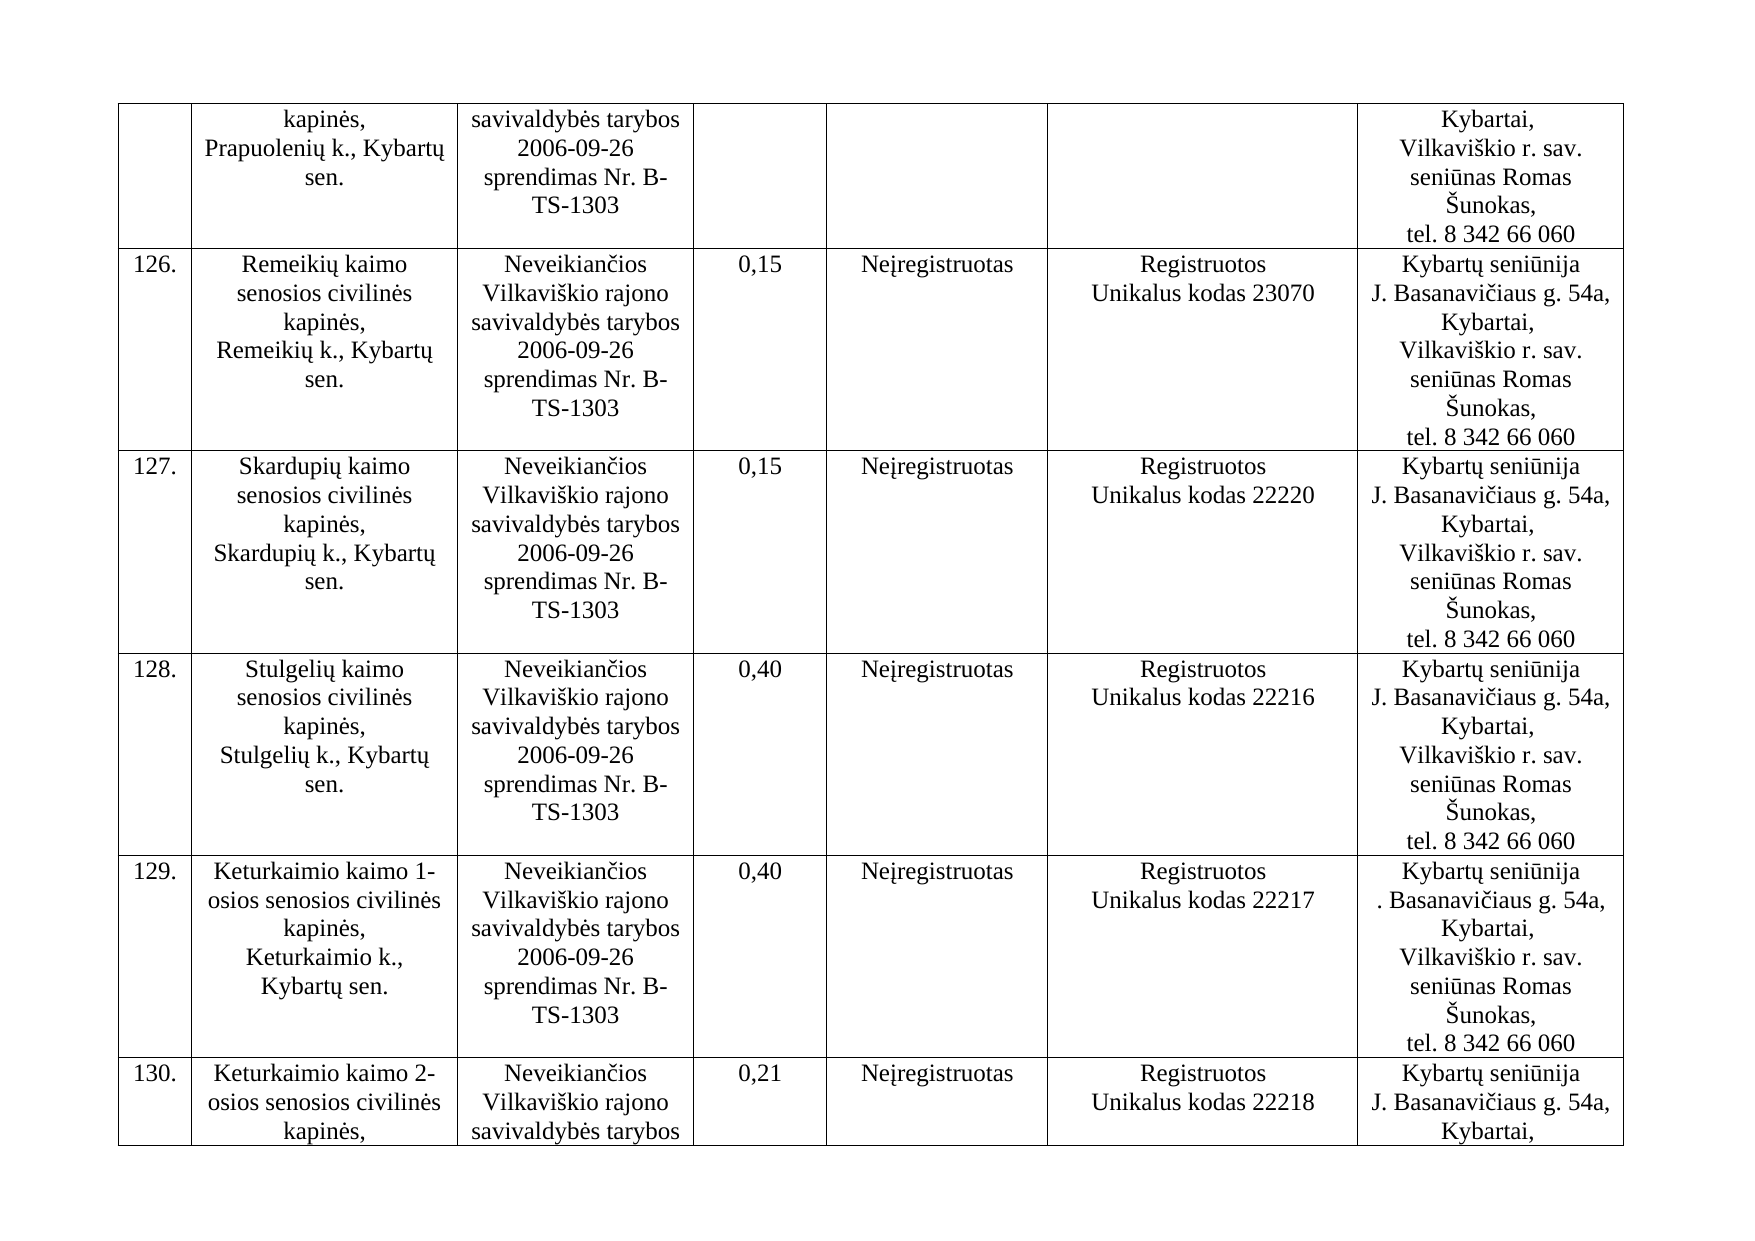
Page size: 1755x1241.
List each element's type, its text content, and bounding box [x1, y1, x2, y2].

table_cell Kybartų seniūnija J. Basanavičiaus g. 54a, Kybartai, Vilkaviškio r. sav. seniūnas Romas Šunokas, tel. 8 342 66 060 [1358, 451, 1623, 653]
table_cell Kybartų seniūnija J. Basanavičiaus g. 54a, Kybartai, [1358, 1058, 1623, 1144]
table_cell 128. [119, 654, 191, 855]
table_cell 129. [119, 856, 191, 1057]
table_cell Neveikiančios Vilkaviškio rajono savivaldybės tarybos 2006-09-26 sprendimas Nr. B-TS-1303 [458, 451, 693, 653]
table_cell Neveikiančios Vilkaviškio rajono savivaldybės tarybos 2006-09-26 sprendimas Nr. B-TS-1303 [458, 654, 693, 855]
table_cell 126. [119, 249, 191, 450]
table_cell [694, 104, 826, 248]
table_cell [827, 104, 1047, 248]
table_cell Neįregistruotas [827, 856, 1047, 1057]
table_cell Registruotos Unikalus kodas 22220 [1048, 451, 1357, 653]
table_cell Neįregistruotas [827, 654, 1047, 855]
table_cell Neveikiančios Vilkaviškio rajono savivaldybės tarybos 2006-09-26 sprendimas Nr. B-TS-1303 [458, 856, 693, 1057]
table_cell Neįregistruotas [827, 249, 1047, 450]
table_cell [119, 104, 191, 248]
table_cell Neįregistruotas [827, 451, 1047, 653]
table_cell Kybartų seniūnija . Basanavičiaus g. 54a, Kybartai, Vilkaviškio r. sav. seniūnas Romas Šunokas, tel. 8 342 66 060 [1358, 856, 1623, 1057]
table_cell 0,15 [694, 451, 826, 653]
table_cell Neveikiančios Vilkaviškio rajono savivaldybės tarybos [458, 1058, 693, 1144]
table_cell Keturkaimio kaimo 1-osios senosios civilinės kapinės, Keturkaimio k., Kybartų sen. [192, 856, 457, 1057]
table_cell 0,40 [694, 654, 826, 855]
table_cell Remeikių kaimo senosios civilinės kapinės, Remeikių k., Kybartų sen. [192, 249, 457, 450]
table_cell Neįregistruotas [827, 1058, 1047, 1144]
table_cell Skardupių kaimo senosios civilinės kapinės, Skardupių k., Kybartų sen. [192, 451, 457, 653]
table_cell Keturkaimio kaimo 2-osios senosios civilinės kapinės, [192, 1058, 457, 1144]
table_cell 130. [119, 1058, 191, 1144]
table_cell Kybartų seniūnija J. Basanavičiaus g. 54a, Kybartai, Vilkaviškio r. sav. seniūnas Romas Šunokas, tel. 8 342 66 060 [1358, 249, 1623, 450]
table_cell 127. [119, 451, 191, 653]
table_cell Kybartai, Vilkaviškio r. sav. seniūnas Romas Šunokas, tel. 8 342 66 060 [1358, 104, 1623, 248]
table_cell Neveikiančios Vilkaviškio rajono savivaldybės tarybos 2006-09-26 sprendimas Nr. B-TS-1303 [458, 249, 693, 450]
table_cell Stulgelių kaimo senosios civilinės kapinės, Stulgelių k., Kybartų sen. [192, 654, 457, 855]
table_cell 0,40 [694, 856, 826, 1057]
table_cell kapinės, Prapuolenių k., Kybartų sen. [192, 104, 457, 248]
table_cell 0,15 [694, 249, 826, 450]
table_cell Kybartų seniūnija J. Basanavičiaus g. 54a, Kybartai, Vilkaviškio r. sav. seniūnas Romas Šunokas, tel. 8 342 66 060 [1358, 654, 1623, 855]
table_cell [1048, 104, 1357, 248]
table_cell savivaldybės tarybos 2006-09-26 sprendimas Nr. B-TS-1303 [458, 104, 693, 248]
table_cell Registruotos Unikalus kodas 22218 [1048, 1058, 1357, 1144]
table_cell Registruotos Unikalus kodas 23070 [1048, 249, 1357, 450]
table_cell Registruotos Unikalus kodas 22217 [1048, 856, 1357, 1057]
table_cell 0,21 [694, 1058, 826, 1144]
table_cell Registruotos Unikalus kodas 22216 [1048, 654, 1357, 855]
